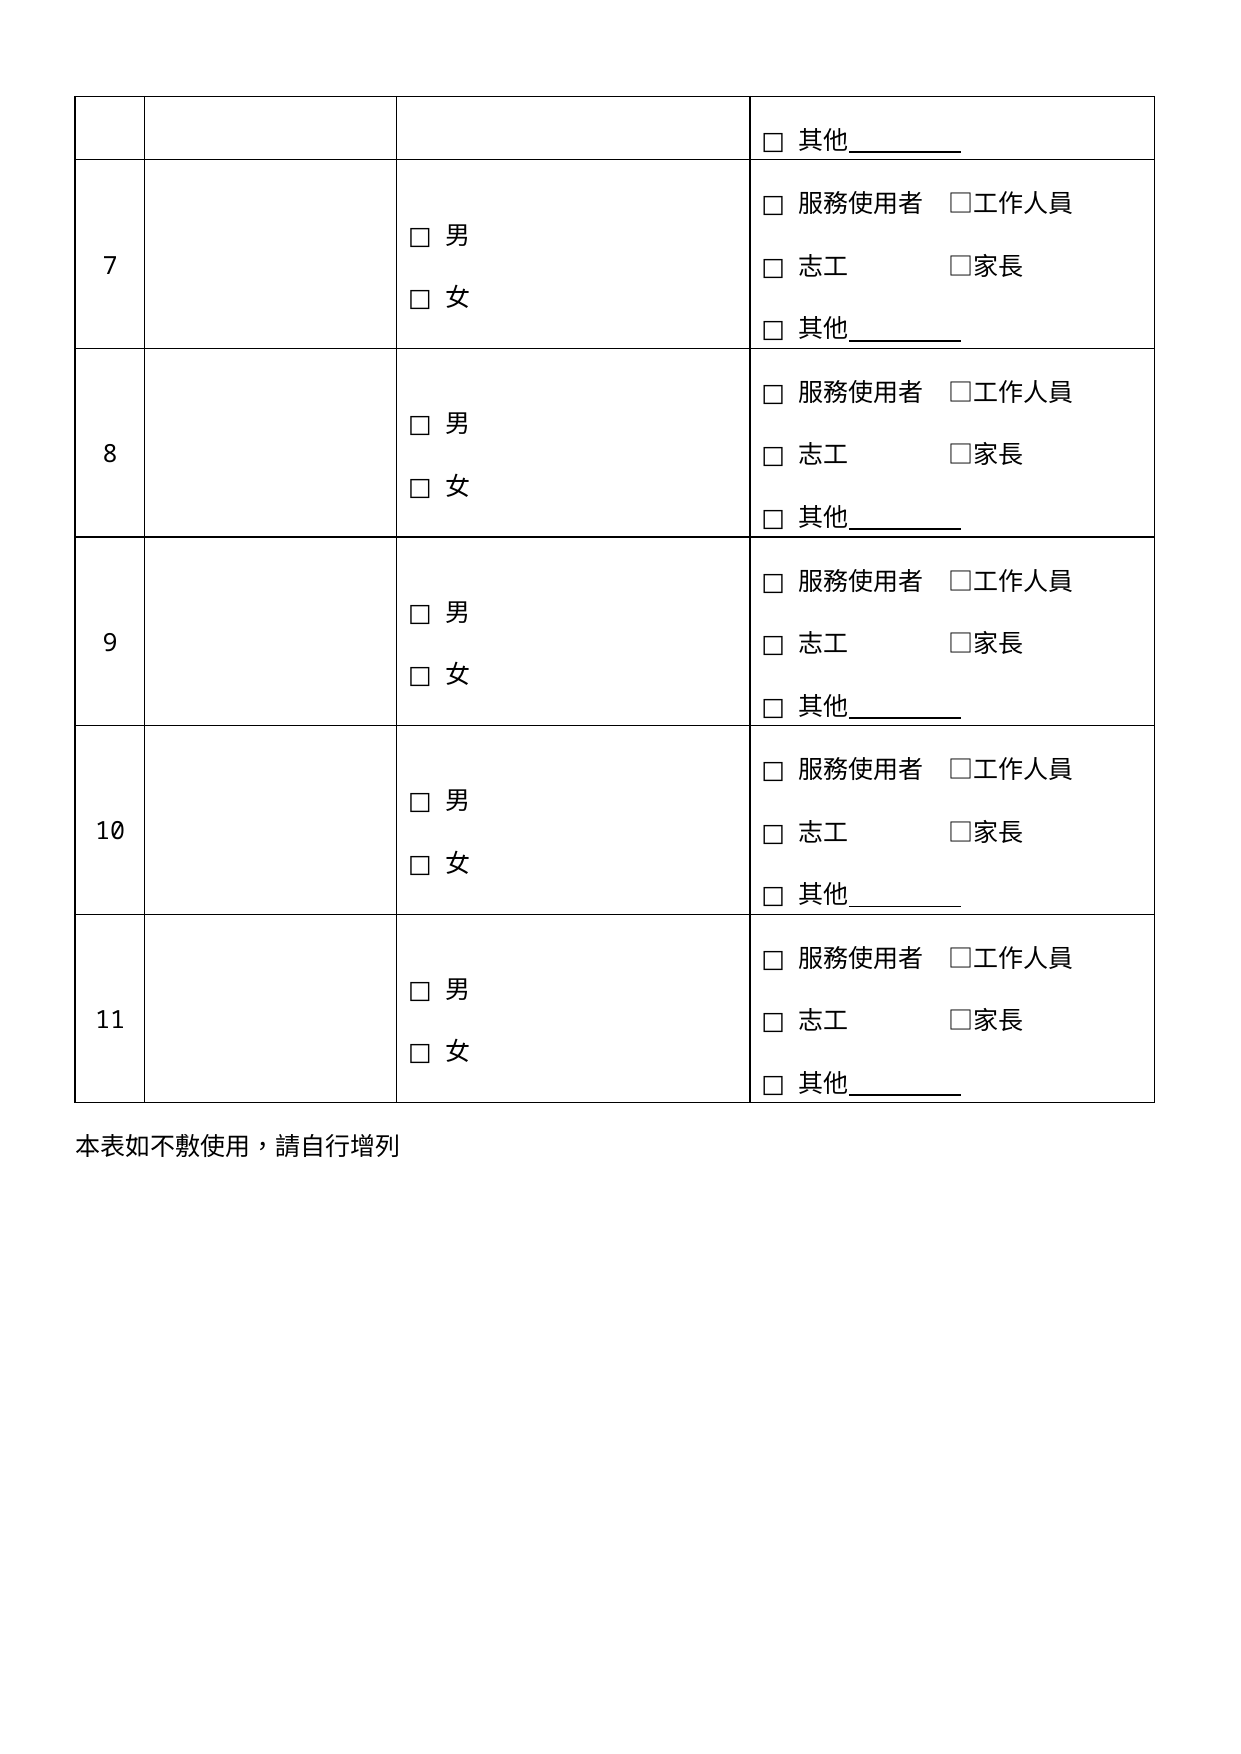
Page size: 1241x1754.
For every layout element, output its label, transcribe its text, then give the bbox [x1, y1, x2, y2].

table_cell 男 女 [397, 538, 749, 725]
table_cell [145, 349, 396, 536]
table_cell 男 女 [397, 726, 749, 913]
table_cell 11 [76, 915, 144, 1102]
table_cell 9 [76, 538, 144, 725]
table_cell 男 女 [397, 349, 749, 536]
table_cell 7 [76, 160, 144, 348]
text 本表如不敷使用，請自行增列 [75, 1103, 1165, 1166]
table_cell [145, 915, 396, 1102]
table_cell 服務使用者 □工作人員 志工 □家長 其他 [751, 349, 1154, 536]
table_cell [397, 97, 749, 159]
table_cell [76, 97, 144, 159]
table_cell [145, 160, 396, 348]
table_cell 服務使用者 □工作人員 志工 □家長 其他 [751, 160, 1154, 348]
table_cell 男 女 [397, 915, 749, 1102]
table_cell [145, 538, 396, 725]
table_cell [145, 97, 396, 159]
table_cell 服務使用者 □工作人員 志工 □家長 其他 [751, 726, 1154, 913]
table_cell 服務使用者 □工作人員 志工 □家長 其他 [751, 97, 1154, 159]
table_cell 8 [76, 349, 144, 536]
table_cell 男 女 [397, 160, 749, 348]
table_cell 服務使用者 □工作人員 志工 □家長 其他 [751, 915, 1154, 1102]
table_cell 服務使用者 □工作人員 志工 □家長 其他 [751, 538, 1154, 725]
table_cell 10 [76, 726, 144, 913]
table_cell [145, 726, 396, 913]
